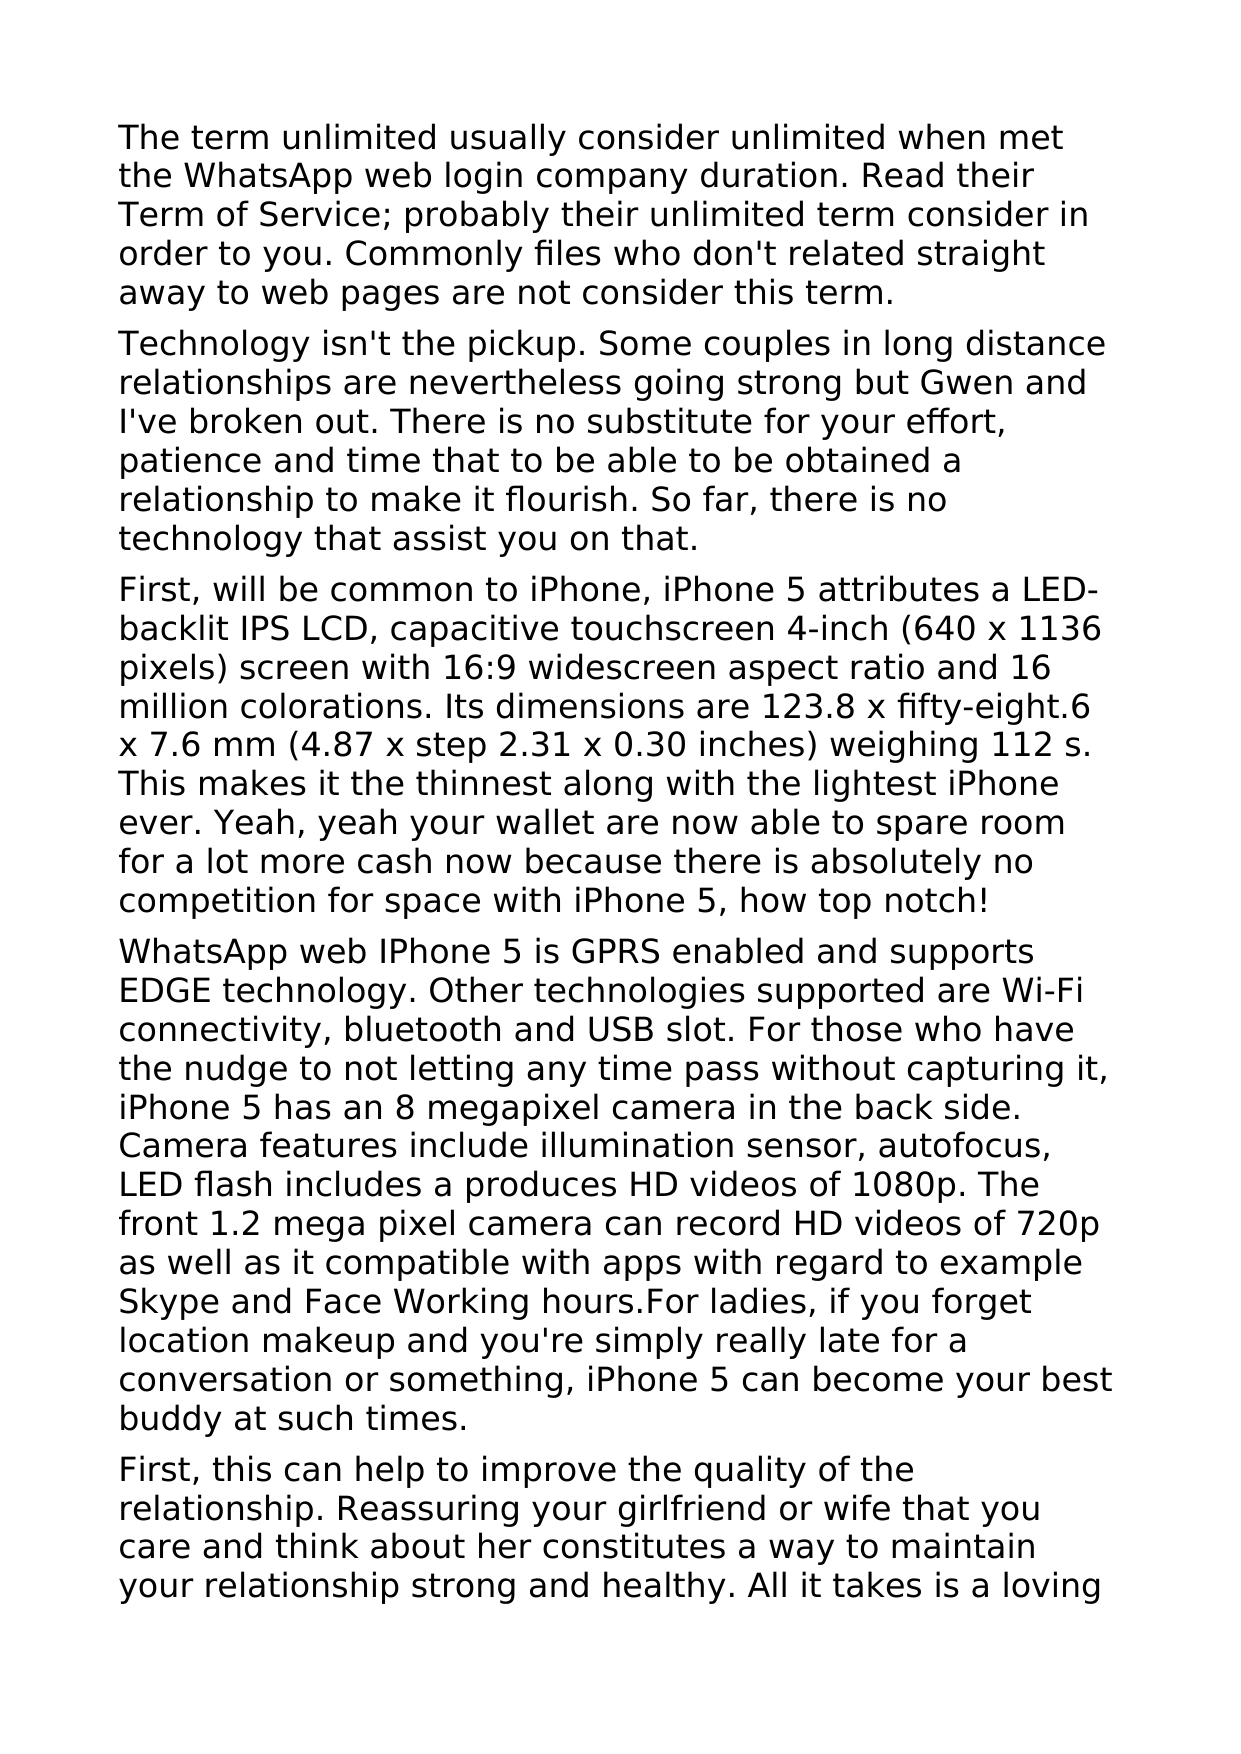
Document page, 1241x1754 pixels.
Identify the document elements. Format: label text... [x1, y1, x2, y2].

text Technology isn't the pickup. Some couples in long distance relationships are nevertheless going strong but Gwen and I've broken out. There is no substitute for your effort, patience and time that to be able to be obtained a relationship to make it flourish. So far, there is no technology that assist you on that. [118, 325, 1122, 558]
text First, will be common to iPhone, iPhone 5 attributes a LED-backlit IPS LCD, capacitive touchscreen 4-inch (640 x 1136 pixels) screen with 16:9 widescreen aspect ratio and 16 million colorations. Its dimensions are 123.8 x fifty-eight.6 x 7.6 mm (4.87 x step 2.31 x 0.30 inches) weighing 112 s. This makes it the thinnest along with the lightest iPhone ever. Yeah, yeah your wallet are now able to spare room for a lot more cash now because there is absolutely no competition for space with iPhone 5, how top notch! [118, 571, 1122, 920]
text The term unlimited usually consider unlimited when met the WhatsApp web login company duration. Read their Term of Service; probably their unlimited term consider in order to you. Commonly files who don't related straight away to web pages are not consider this term. [118, 118, 1122, 312]
text First, this can help to improve the quality of the relationship. Reassuring your girlfriend or wife that you care and think about her constitutes a way to maintain your relationship strong and healthy. All it takes is a loving [118, 1450, 1122, 1606]
text WhatsApp web IPhone 5 is GPRS enabled and supports EDGE technology. Other technologies supported are Wi-Fi connectivity, bluetooth and USB slot. For those who have the nudge to not letting any time pass without capturing it, iPhone 5 has an 8 megapixel camera in the back side. Camera features include illumination sensor, autofocus, LED flash includes a produces HD videos of 1080p. The front 1.2 mega pixel camera can record HD videos of 720p as well as it compatible with apps with regard to example Skype and Face Working hours.For ladies, if you forget location makeup and you're simply really late for a conversation or something, iPhone 5 can become your best buddy at such times. [118, 933, 1122, 1438]
